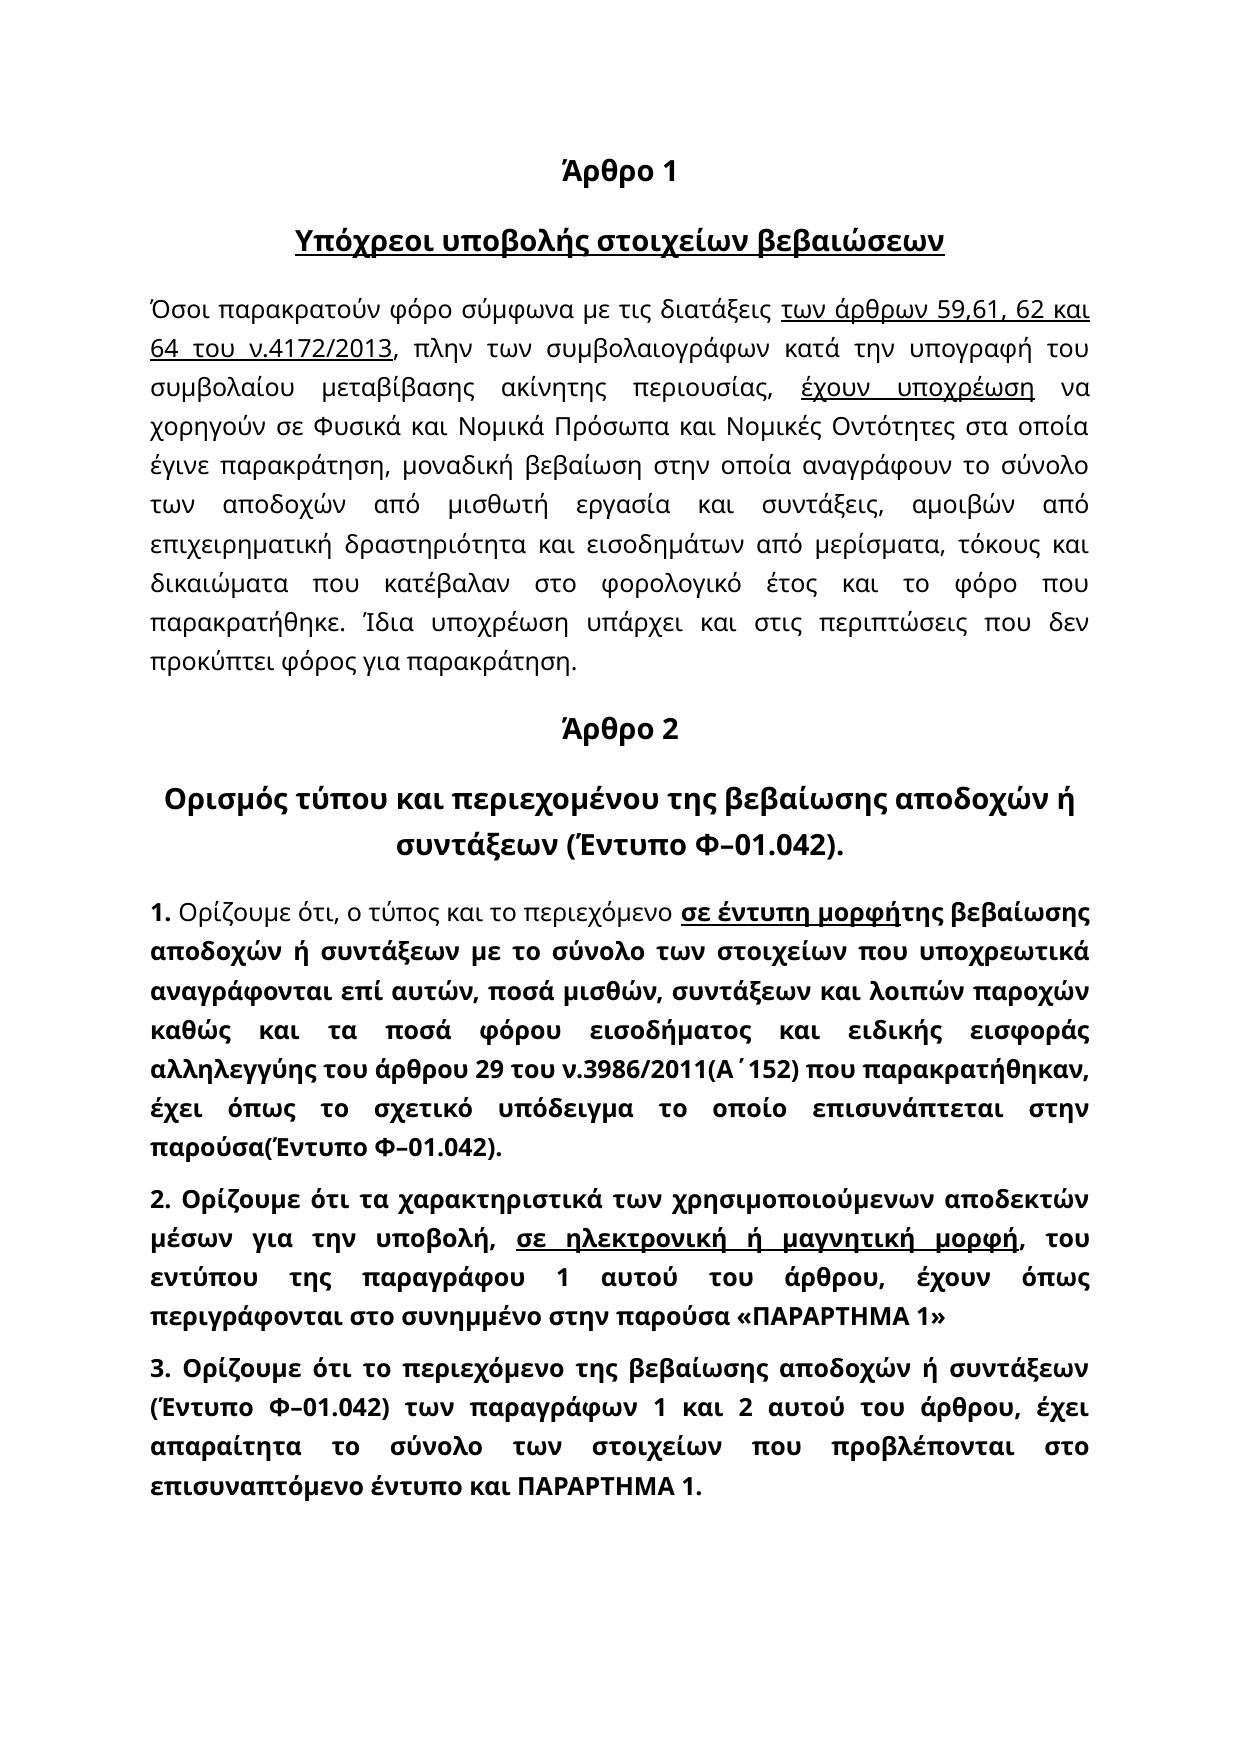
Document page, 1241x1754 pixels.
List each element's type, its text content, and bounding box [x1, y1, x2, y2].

subtitle Υπόχρεοι υποβολής στοιχείων βεβαιώσεων [150, 221, 1090, 260]
subtitle Ορισμός τύπου και περιεχομένου της βεβαίωσης αποδοχών ή συντάξεων (Έντυπο Φ–01.042). [150, 778, 1090, 864]
text 1. Ορίζουμε ότι, ο τύπος και το περιεχόμενο σε έντυπη μορφήτης βεβαίωσης αποδοχών ή συντάξεων με το σύνολο των στοιχείων που υποχρεωτικά αναγράφονται επί αυτών, ποσά μισθών, συντάξεων και λοιπών παροχών καθώς και τα ποσά φόρου εισοδήματος και ειδικής εισφοράς αλληλεγγύης του άρθρου 29 του ν.3986/2011(Α΄152) που παρακρατήθηκαν, έχει όπως το σχετικό υπόδειγμα το οποίο επισυνάπτεται στην παρούσα(Έντυπο Φ–01.042). [150, 895, 1090, 1164]
text 2. Ορίζουμε ότι τα χαρακτηριστικά των χρησιμοποιούμενων αποδεκτών μέσων για την υποβολή, σε ηλεκτρονική ή μαγνητική μορφή, του εντύπου της παραγράφου 1 αυτού του άρθρου, έχουν όπως περιγράφονται στο συνημμένο στην παρούσα «ΠΑΡΑΡΤΗΜΑ 1» [150, 1181, 1090, 1333]
subtitle Άρθρο 2 [150, 708, 1090, 748]
text Όσοι παρακρατούν φόρο σύμφωνα με τις διατάξεις των άρθρων 59,61, 62 και 64 του ν.4172/2013, πλην των συμβολαιογράφων κατά την υπογραφή του συμβολαίου μεταβίβασης ακίνητης περιουσίας, έχουν υποχρέωση να χορηγούν σε Φυσικά και Νομικά Πρόσωπα και Νομικές Οντότητες στα οποία έγινε παρακράτηση, μοναδική βεβαίωση στην οποία αναγράφουν το σύνολο των αποδοχών από μισθωτή εργασία και συντάξεις, αμοιβών από επιχειρηματική δραστηριότητα και εισοδημάτων από μερίσματα, τόκους και δικαιώματα που κατέβαλαν στο φορολογικό έτος και το φόρο που παρακρατήθηκε. Ίδια υποχρέωση υπάρχει και στις περιπτώσεις που δεν προκύπτει φόρος για παρακράτηση. [150, 291, 1090, 678]
text 3. Ορίζουμε ότι το περιεχόμενο της βεβαίωσης αποδοχών ή συντάξεων (Έντυπο Φ–01.042) των παραγράφων 1 και 2 αυτού του άρθρου, έχει απαραίτητα το σύνολο των στοιχείων που προβλέπονται στο επισυναπτόμενο έντυπο και ΠΑΡΑΡΤΗΜΑ 1. [150, 1351, 1090, 1502]
subtitle Άρθρο 1 [150, 150, 1090, 190]
